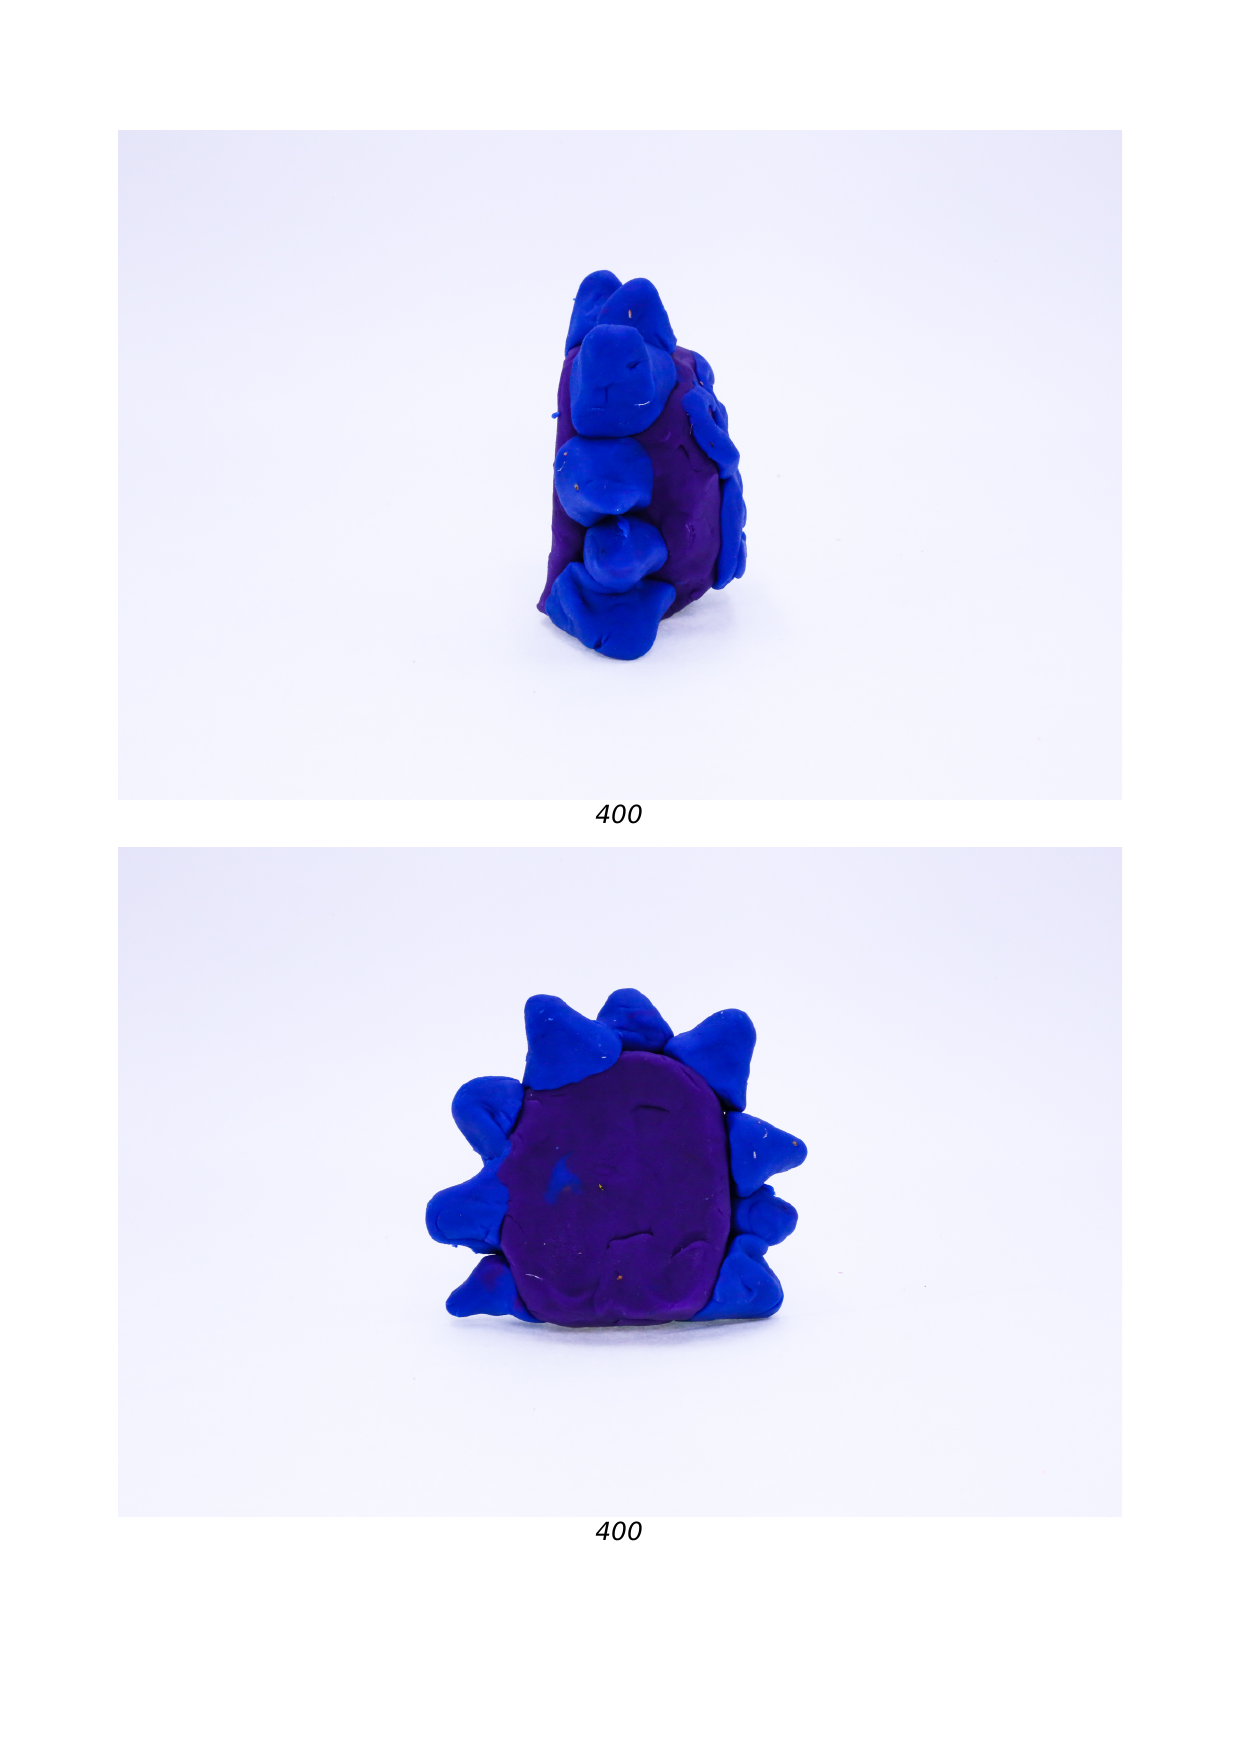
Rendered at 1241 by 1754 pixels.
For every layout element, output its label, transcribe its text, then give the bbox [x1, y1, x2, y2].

picture [118, 847, 1123, 1517]
text 400 [118, 1517, 1122, 1546]
picture [118, 130, 1123, 800]
text 400 [118, 800, 1122, 829]
